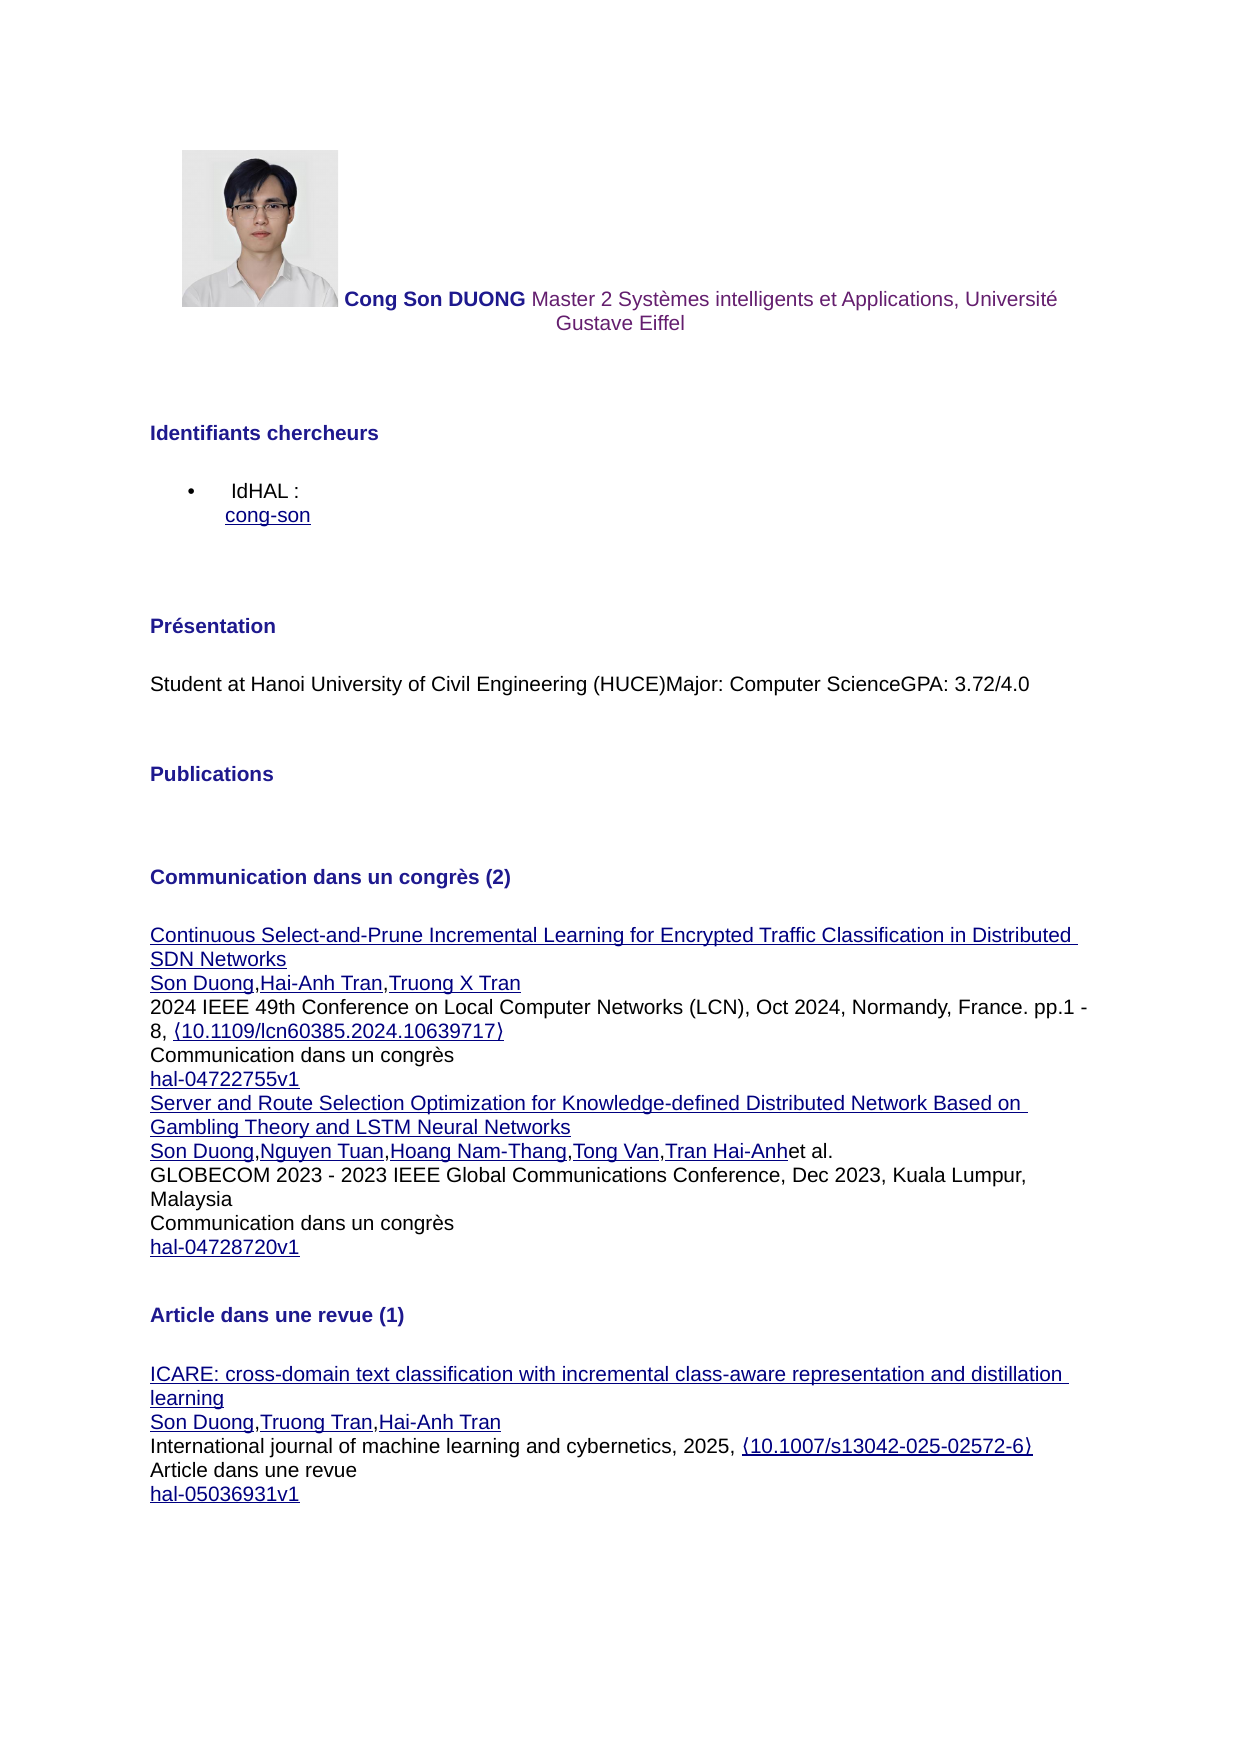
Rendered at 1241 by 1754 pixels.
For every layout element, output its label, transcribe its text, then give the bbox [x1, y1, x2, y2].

text Student at Hanoi University of Civil Engineering (HUCE)Major: Computer ScienceGPA: 3.72/4.0 [150, 672, 1090, 696]
subtitle Communication dans un congrès (2) [150, 865, 1090, 889]
subtitle Publications [150, 762, 1090, 786]
list cong-son [187, 503, 1090, 527]
table_header Continuous Select-and-Prune Incremental Learning for Encrypted Traffic Classification in Distributed SDN Networks Son Duong,Hai-Anh Tran,Truong X Tran 2024 IEEE 49th Conference on Local Computer Networks (LCN), Oct 2024, Normandy, France. pp.1 - 8, ⟨10.1109/lcn60385.2024.10639717⟩ Communication dans un congrès hal-04722755v1 [150, 923, 1090, 1091]
picture [182, 150, 339, 307]
list IdHAL : [187, 479, 1090, 503]
subtitle Article dans une revue (1) [150, 1303, 1090, 1327]
subtitle Identifiants chercheurs [150, 421, 1090, 445]
table_header ICARE: cross-domain text classification with incremental class-aware representation and distillation learning Son Duong,Truong Tran,Hai-Anh Tran International journal of machine learning and cybernetics, 2025, ⟨10.1007/s13042-025-02572-6⟩ Article dans une revue hal-05036931v1 [150, 1362, 1090, 1505]
table_cell Server and Route Selection Optimization for Knowledge-defined Distributed Network Based on Gambling Theory and LSTM Neural Networks Son Duong,Nguyen Tuan,Hoang Nam-Thang,Tong Van,Tran Hai-Anhet al. GLOBECOM 2023 - 2023 IEEE Global Communications Conference, Dec 2023, Kuala Lumpur, Malaysia Communication dans un congrès hal-04728720v1 [150, 1091, 1090, 1258]
subtitle Cong Son DUONG Master 2 Systèmes intelligents et Applications, Université Gustave Eiffel [150, 150, 1090, 334]
subtitle Présentation [150, 614, 1090, 638]
